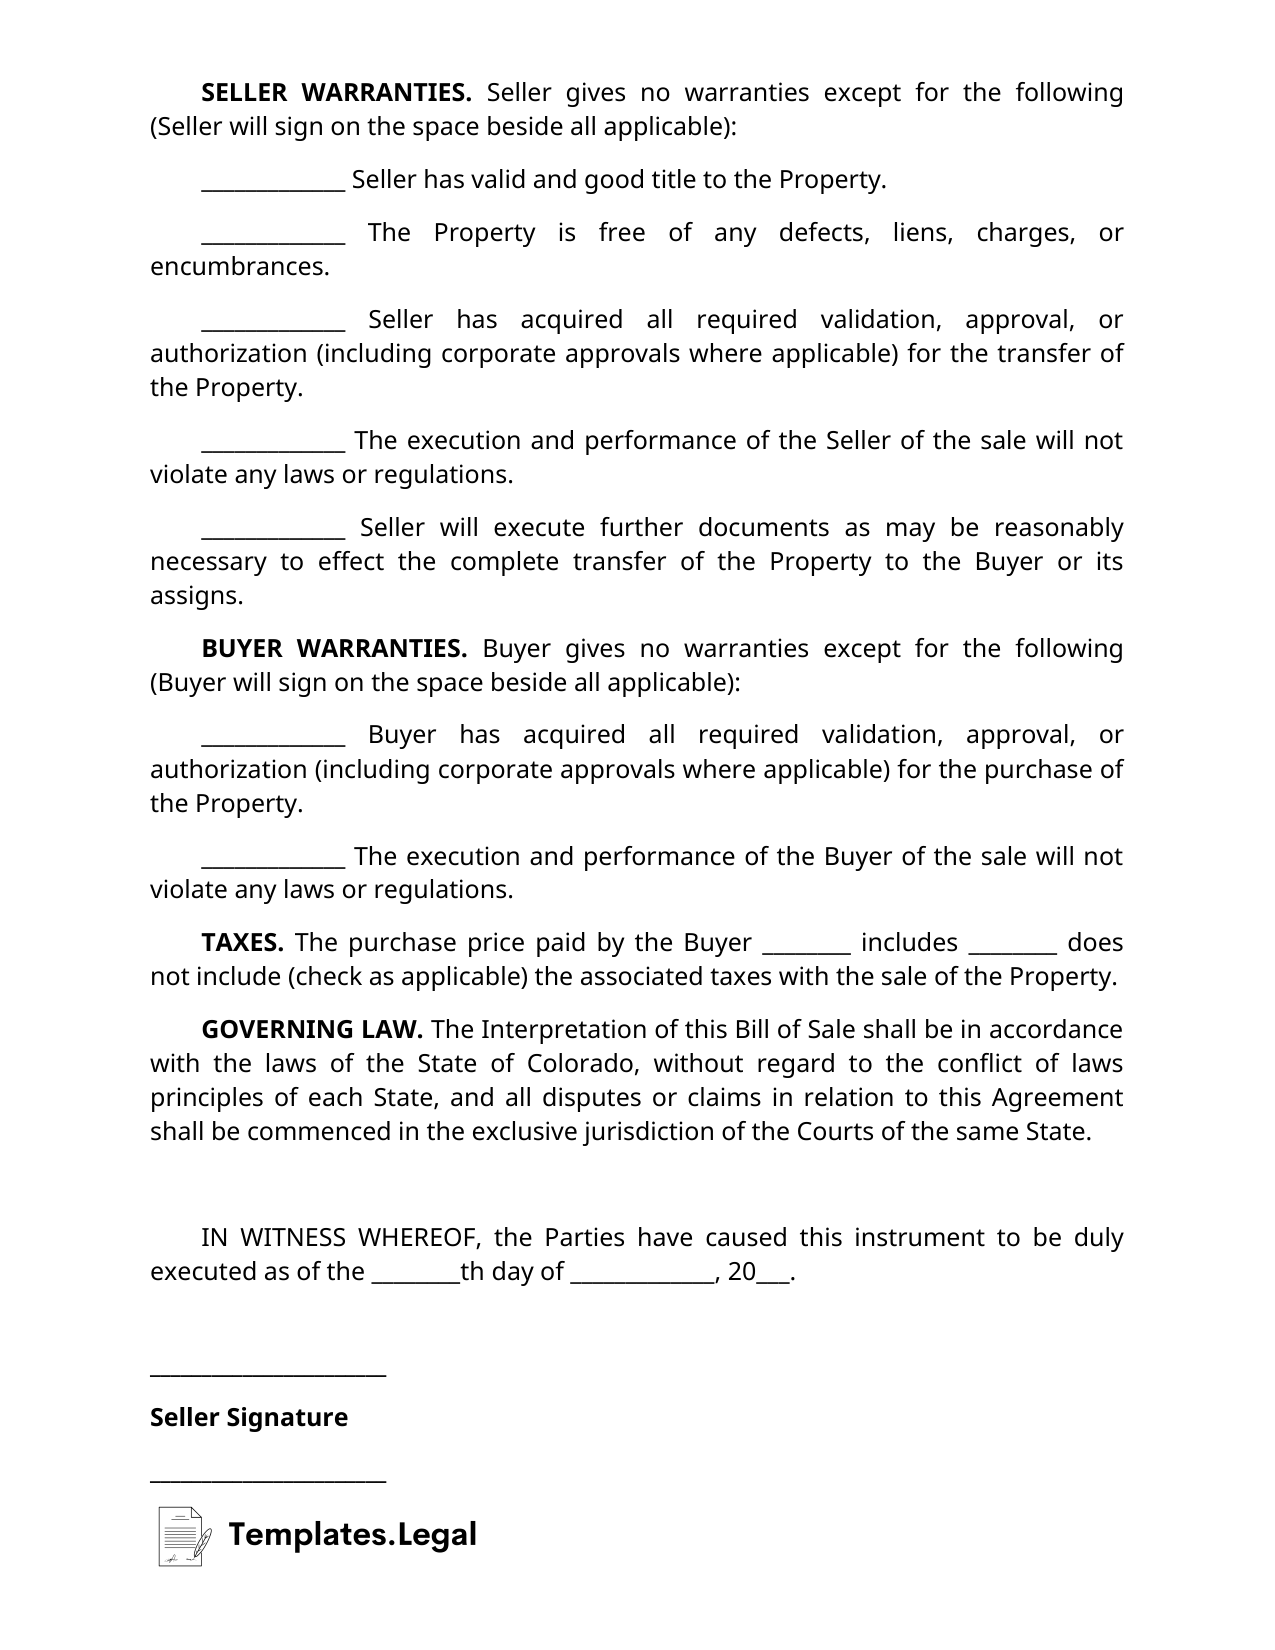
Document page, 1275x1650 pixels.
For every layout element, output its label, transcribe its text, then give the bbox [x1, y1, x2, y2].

text _____________ Seller will execute further documents as may be reasonably necessary to effect the complete transfer of the Property to the Buyer or its assigns. [150, 509, 1125, 612]
text _____________ The execution and performance of the Buyer of the sale will not violate any laws or regulations. [150, 838, 1125, 906]
text _____________ The execution and performance of the Seller of the sale will not violate any laws or regulations. [150, 422, 1125, 491]
text TAXES. The purchase price paid by the Buyer ________ includes ________ does not include (check as applicable) the associated taxes with the sale of the Property. [150, 925, 1125, 993]
text GOVERNING LAW. The Interpretation of this Bill of Sale shall be in accordance with the laws of the State of Colorado, without regard to the conflict of laws principles of each State, and all disputes or claims in relation to this Agreement shall be commenced in the exclusive jurisdiction of the Courts of the same State. [150, 1012, 1125, 1148]
text SELLER WARRANTIES. Seller gives no warranties except for the following (Seller will sign on the space beside all applicable): [150, 75, 1125, 143]
text _______________________ [150, 1347, 1125, 1381]
text _____________ The Property is free of any defects, liens, charges, or encumbrances. [150, 215, 1125, 283]
text BUYER WARRANTIES. Buyer gives no warranties except for the following (Buyer will sign on the space beside all applicable): [150, 630, 1125, 698]
text IN WITNESS WHEREOF, the Parties have caused this instrument to be duly executed as of the ________th day of _____________, 20___. [150, 1220, 1125, 1288]
text Seller Signature [150, 1400, 1125, 1434]
text _____________ Buyer has acquired all required validation, approval, or authorization (including corporate approvals where applicable) for the purchase of the Property. [150, 717, 1125, 819]
text _______________________ [150, 1453, 1125, 1487]
text _____________ Seller has valid and good title to the Property. [150, 162, 1125, 196]
text _____________ Seller has acquired all required validation, approval, or authorization (including corporate approvals where applicable) for the transfer of the Property. [150, 302, 1125, 404]
